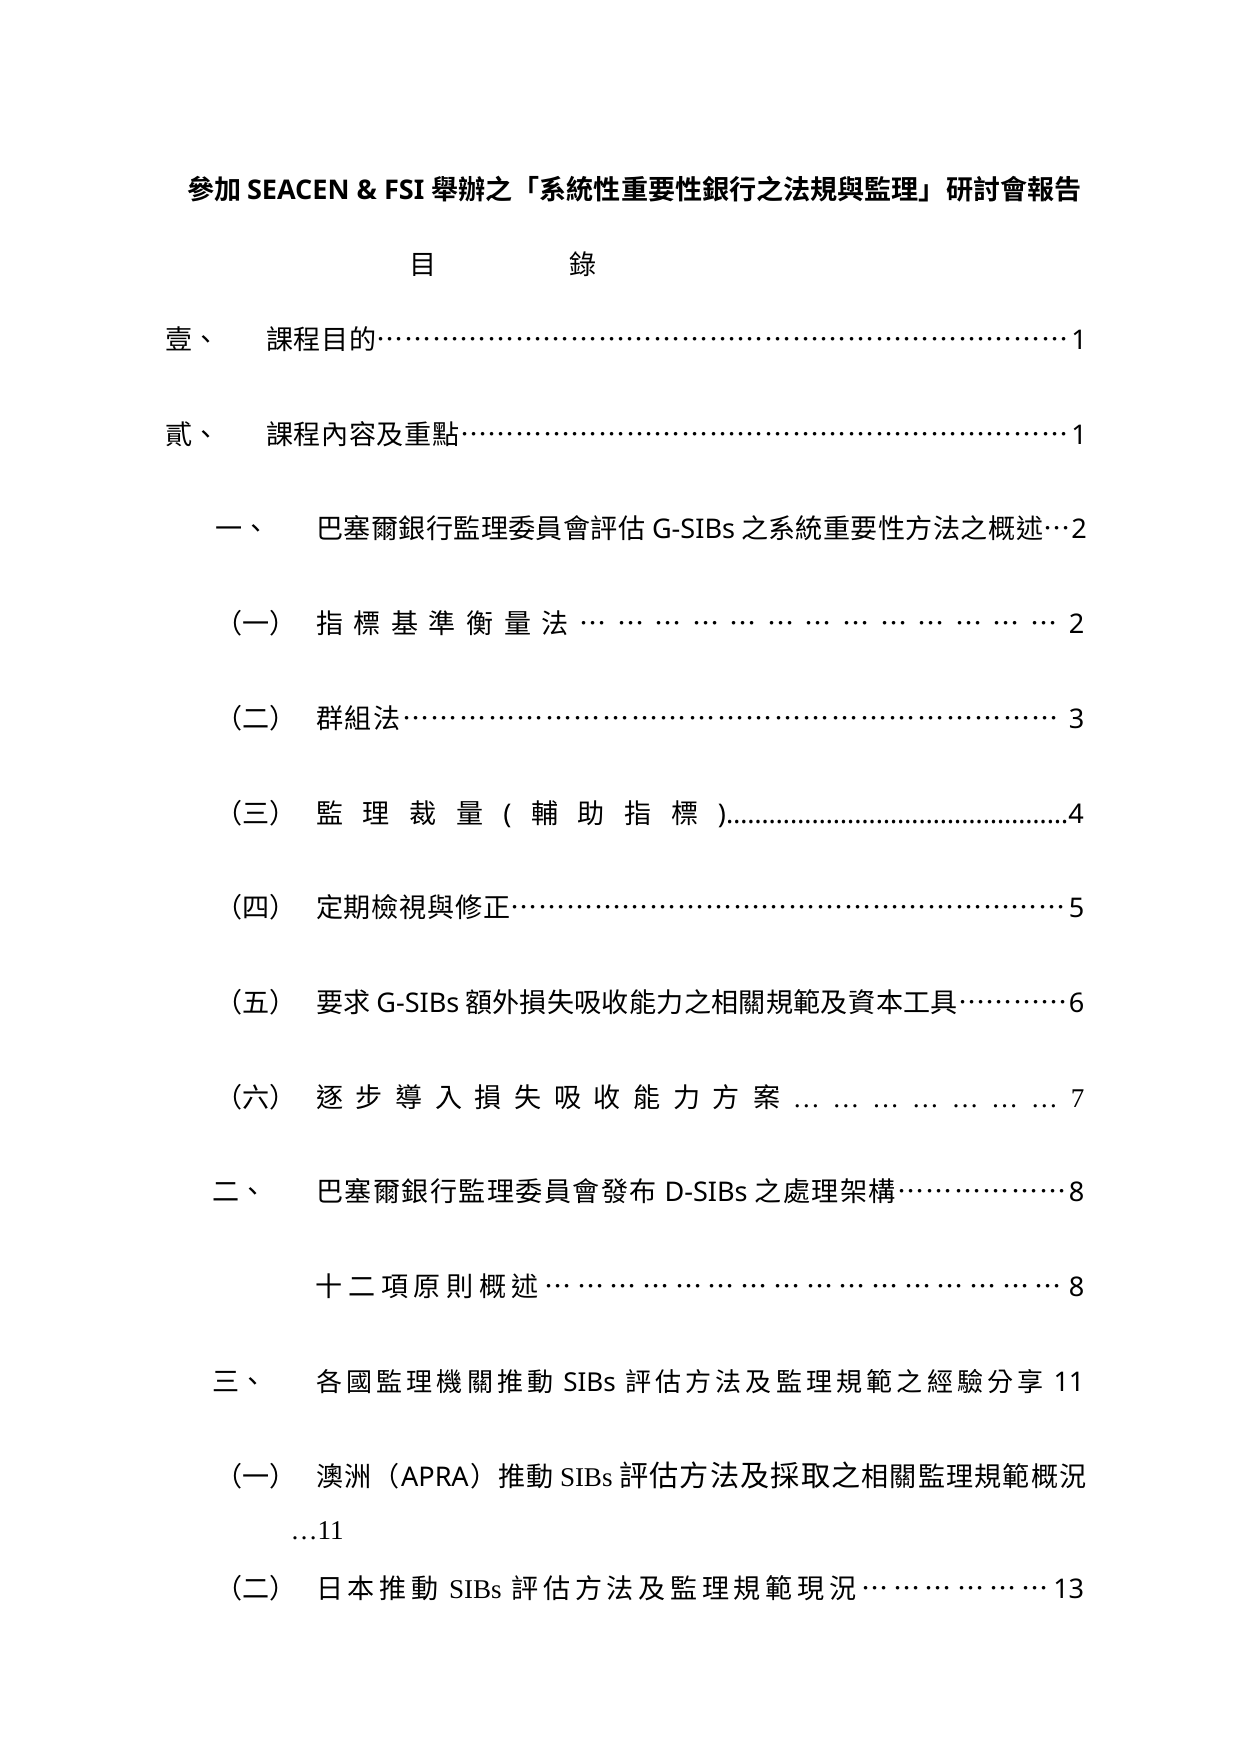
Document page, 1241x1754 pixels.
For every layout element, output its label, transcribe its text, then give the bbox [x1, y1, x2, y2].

text 十二項原則概述…………………………………………8 [315, 1247, 1084, 1322]
list 澳洲（APRA）推動SIBs評估方法及採取之相關監理規範概況…11 [215, 1436, 1087, 1549]
list 定期檢視與修正……………………………………………………5 [215, 868, 1084, 943]
list 日本推動SIBs評估方法及監理規範現況………………13 [215, 1549, 1084, 1624]
list 監理裁量(輔助指標)…………………………………………4 [215, 774, 1084, 849]
list 課程內容及重點…………………………………………………………1 [165, 395, 1087, 470]
list 要求G-SIBs額外損失吸收能力之相關規範及資本工具…………6 [215, 963, 1084, 1038]
list 逐步導入損失吸收能力方案…………………7 [215, 1058, 1084, 1133]
list 各國監理機關推動SIBs評估方法及監理規範之經驗分享11 [212, 1342, 1084, 1417]
list 群組法…………………………………………………………… 3 [215, 679, 1084, 754]
list 課程目的…………………………………………………………………1 [165, 300, 1087, 375]
text 參加SEACEN & FSI 舉辦之「系統性重要性銀行之法規與監理」研討會報告 [165, 150, 1103, 225]
list 指標基準衡量法…………………………………2 [215, 584, 1084, 659]
text 目 錄 [165, 225, 1087, 300]
list 巴塞爾銀行監理委員會評估G-SIBs之系統重要性方法之概述…2 [215, 490, 1087, 565]
list 巴塞爾銀行監理委員會發布D-SIBs之處理架構………………8 [212, 1152, 1084, 1227]
